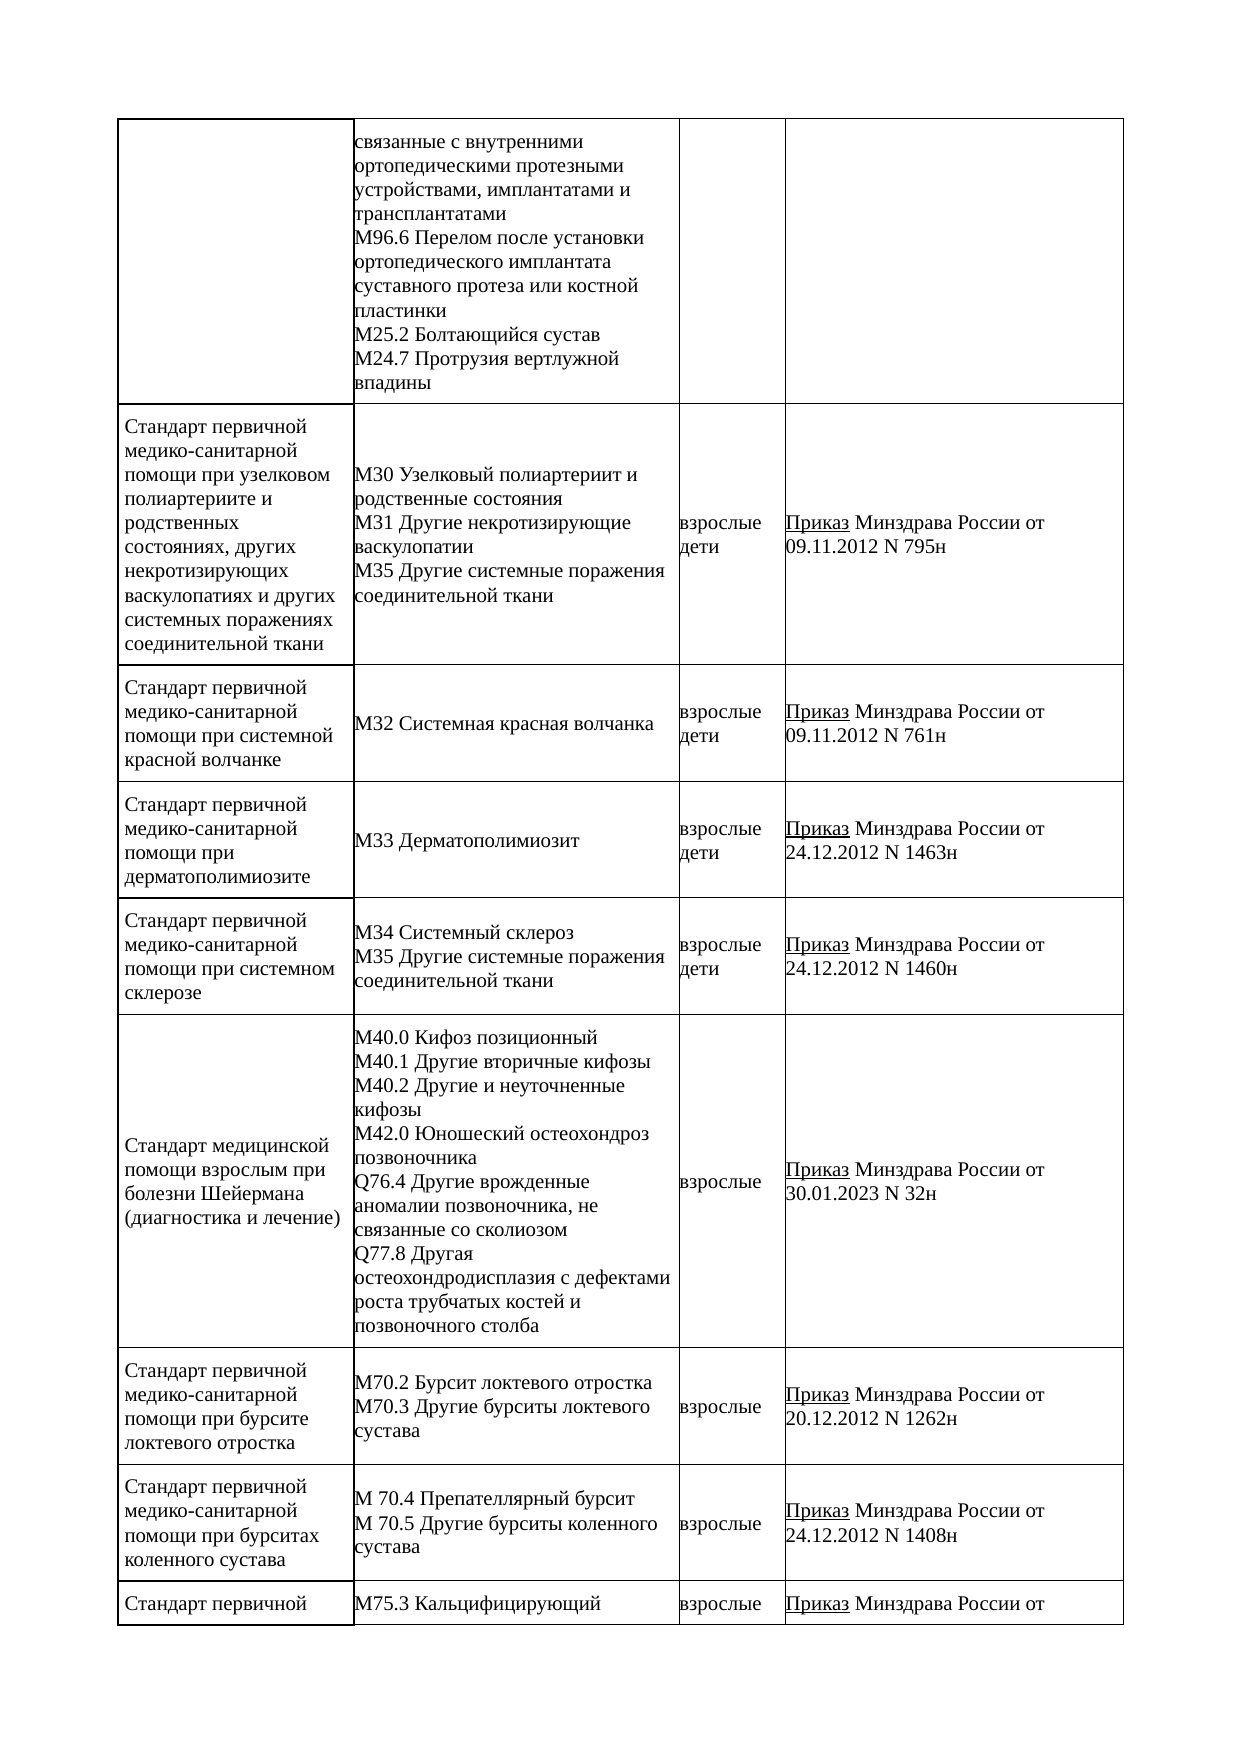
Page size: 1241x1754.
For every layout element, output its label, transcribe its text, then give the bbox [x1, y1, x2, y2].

table_cell Приказ Минздрава России от 24.12.2012 N 1463н [786, 782, 1123, 897]
table_cell Приказ Минздрава России от 24.12.2012 N 1408н [786, 1465, 1123, 1580]
table_cell Стандарт медицинской помощи взрослым при болезни Шейермана (диагностика и лечение) [119, 1015, 353, 1347]
table_cell взрослые дети [680, 782, 785, 897]
table_cell Стандарт первичной медико-санитарной помощи при системном склерозе [119, 899, 353, 1014]
table_cell M32 Системная красная волчанка [355, 665, 679, 781]
table_cell M70.2 Бурсит локтевого отростка M70.3 Другие бурситы локтевого сустава [355, 1348, 679, 1463]
table_cell M30 Узелковый полиартериит и родственные состояния M31 Другие некротизирующие васкулопатии M35 Другие системные поражения соединительной ткани [355, 404, 679, 664]
table_cell взрослые дети [680, 898, 785, 1014]
table_cell M34 Системный склероз M35 Другие системные поражения соединительной ткани [355, 898, 679, 1014]
table_cell Стандарт первичной медико-санитарной помощи при системной красной волчанке [119, 666, 353, 781]
table_cell Стандарт первичной медико-санитарной помощи при узелковом полиартериите и родственных состояниях, других некротизирующих васкулопатиях и других системных поражениях соединительной ткани [119, 405, 353, 664]
table_cell M33 Дерматополимиозит [355, 782, 679, 897]
table_cell M 70.4 Препателлярный бурсит M 70.5 Другие бурситы коленного сустава [355, 1465, 679, 1580]
table_cell [680, 119, 785, 403]
table_cell Стандарт первичной медико-санитарной помощи при бурситах коленного сустава [119, 1465, 353, 1580]
table_cell Стандарт первичной медико-санитарной помощи при бурсите локтевого отростка [119, 1348, 353, 1463]
table_cell Приказ Минздрава России от 09.11.2012 N 795н [786, 404, 1123, 664]
table_cell взрослые [680, 1581, 785, 1624]
table_cell Приказ Минздрава России от 24.12.2012 N 1460н [786, 898, 1123, 1014]
table_cell [786, 119, 1123, 403]
table_cell Приказ Минздрава России от 09.11.2012 N 761н [786, 665, 1123, 781]
table_cell взрослые дети [680, 665, 785, 781]
table_cell Стандарт первичной медико-санитарной помощи при дерматополимиозите [119, 782, 353, 897]
table_cell взрослые [680, 1348, 785, 1463]
table_cell [119, 120, 353, 403]
table_cell Приказ Минздрава России от [786, 1581, 1123, 1624]
table_cell взрослые дети [680, 404, 785, 664]
table_cell M40.0 Кифоз позиционный M40.1 Другие вторичные кифозы M40.2 Другие и неуточненные кифозы M42.0 Юношеский остеохондроз позвоночника Q76.4 Другие врожденные аномалии позвоночника, не связанные со сколиозом Q77.8 Другая остеохондродисплазия с дефектами роста трубчатых костей и позвоночного столба [355, 1015, 679, 1347]
table_cell Приказ Минздрава России от 20.12.2012 N 1262н [786, 1348, 1123, 1463]
table_cell Стандарт первичной [119, 1582, 353, 1624]
table_cell связанные с внутренними ортопедическими протезными устройствами, имплантатами и трансплантатами M96.6 Перелом после установки ортопедического имплантата суставного протеза или костной пластинки M25.2 Болтающийся сустав M24.7 Протрузия вертлужной впадины [355, 119, 679, 403]
table_cell взрослые [680, 1465, 785, 1580]
table_cell взрослые [680, 1015, 785, 1347]
table_cell Приказ Минздрава России от 30.01.2023 N 32н [786, 1015, 1123, 1347]
table_cell M75.3 Кальцифицирующий [355, 1581, 679, 1624]
